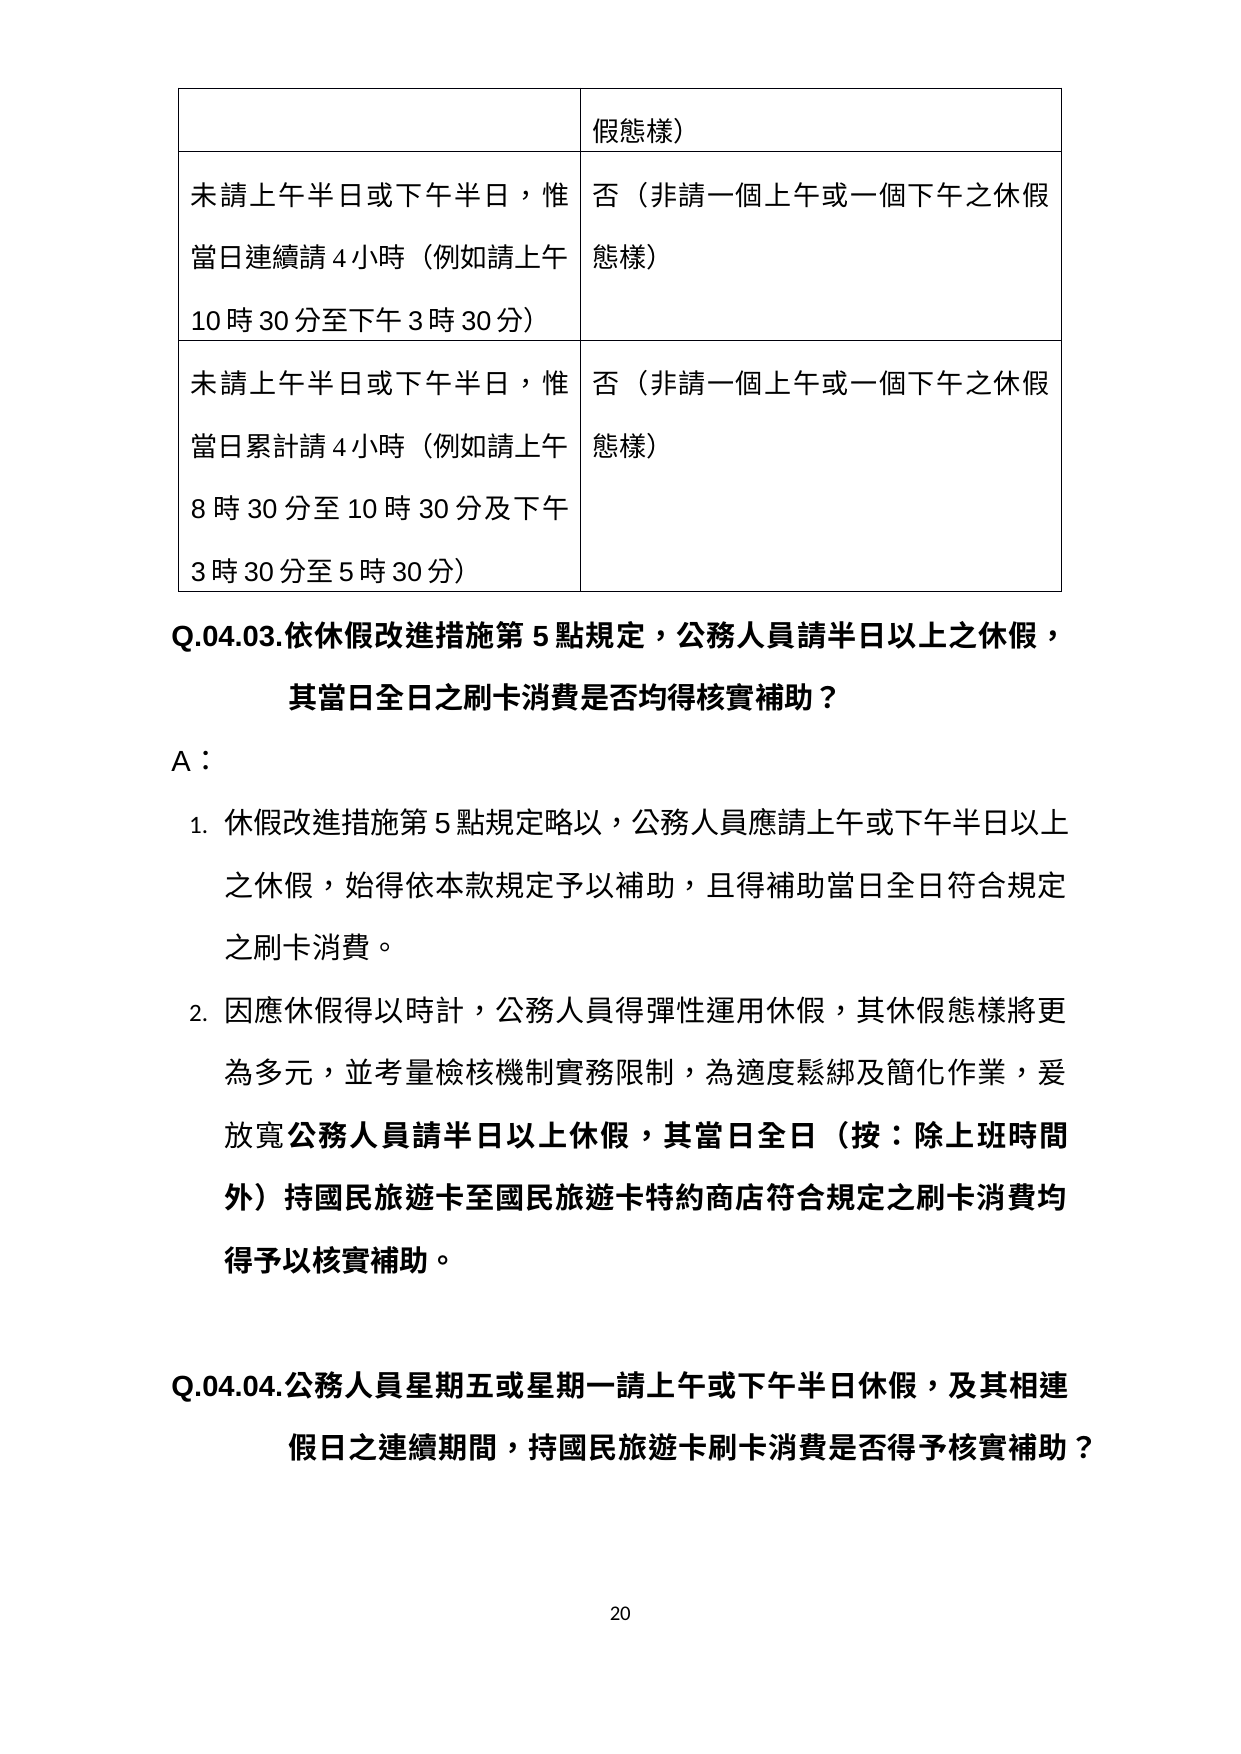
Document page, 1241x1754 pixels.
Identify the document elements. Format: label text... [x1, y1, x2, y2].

table_cell 未請上午半日或下午半日，惟當日連續請4小時（例如請上午10時30分至下午3時30分） [179, 152, 580, 339]
text Q.04.04.公務人員星期五或星期一請上午或下午半日休假，及其相連假日之連續期間，持國民旅遊卡刷卡消費是否得予核實補助？ [171, 1342, 1069, 1529]
table_cell 假態樣） [581, 89, 1061, 151]
table_cell [179, 89, 580, 151]
table_cell 否（非請一個上午或一個下午之休假態樣） [581, 341, 1061, 591]
text Q.04.03.依休假改進措施第5點規定，公務人員請半日以上之休假，其當日全日之刷卡消費是否均得核實補助？ [171, 592, 1069, 717]
list 休假改進措施第5點規定略以，公務人員應請上午或下午半日以上之休假，始得依本款規定予以補助，且得補助當日全日符合規定之刷卡消費。 [189, 779, 1069, 967]
table_cell 否（非請一個上午或一個下午之休假態樣） [581, 152, 1061, 339]
text A： [171, 717, 1069, 779]
table_cell 未請上午半日或下午半日，惟當日累計請4小時（例如請上午8時30分至10時30分及下午3時30分至5時30分） [179, 341, 580, 591]
list 因應休假得以時計，公務人員得彈性運用休假，其休假態樣將更為多元，並考量檢核機制實務限制，為適度鬆綁及簡化作業，爰放寬公務人員請半日以上休假，其當日全日（按：除上班時間外）持國民旅遊卡至國民旅遊卡特約商店符合規定之刷卡消費均得予以核實補助。 [189, 967, 1069, 1279]
